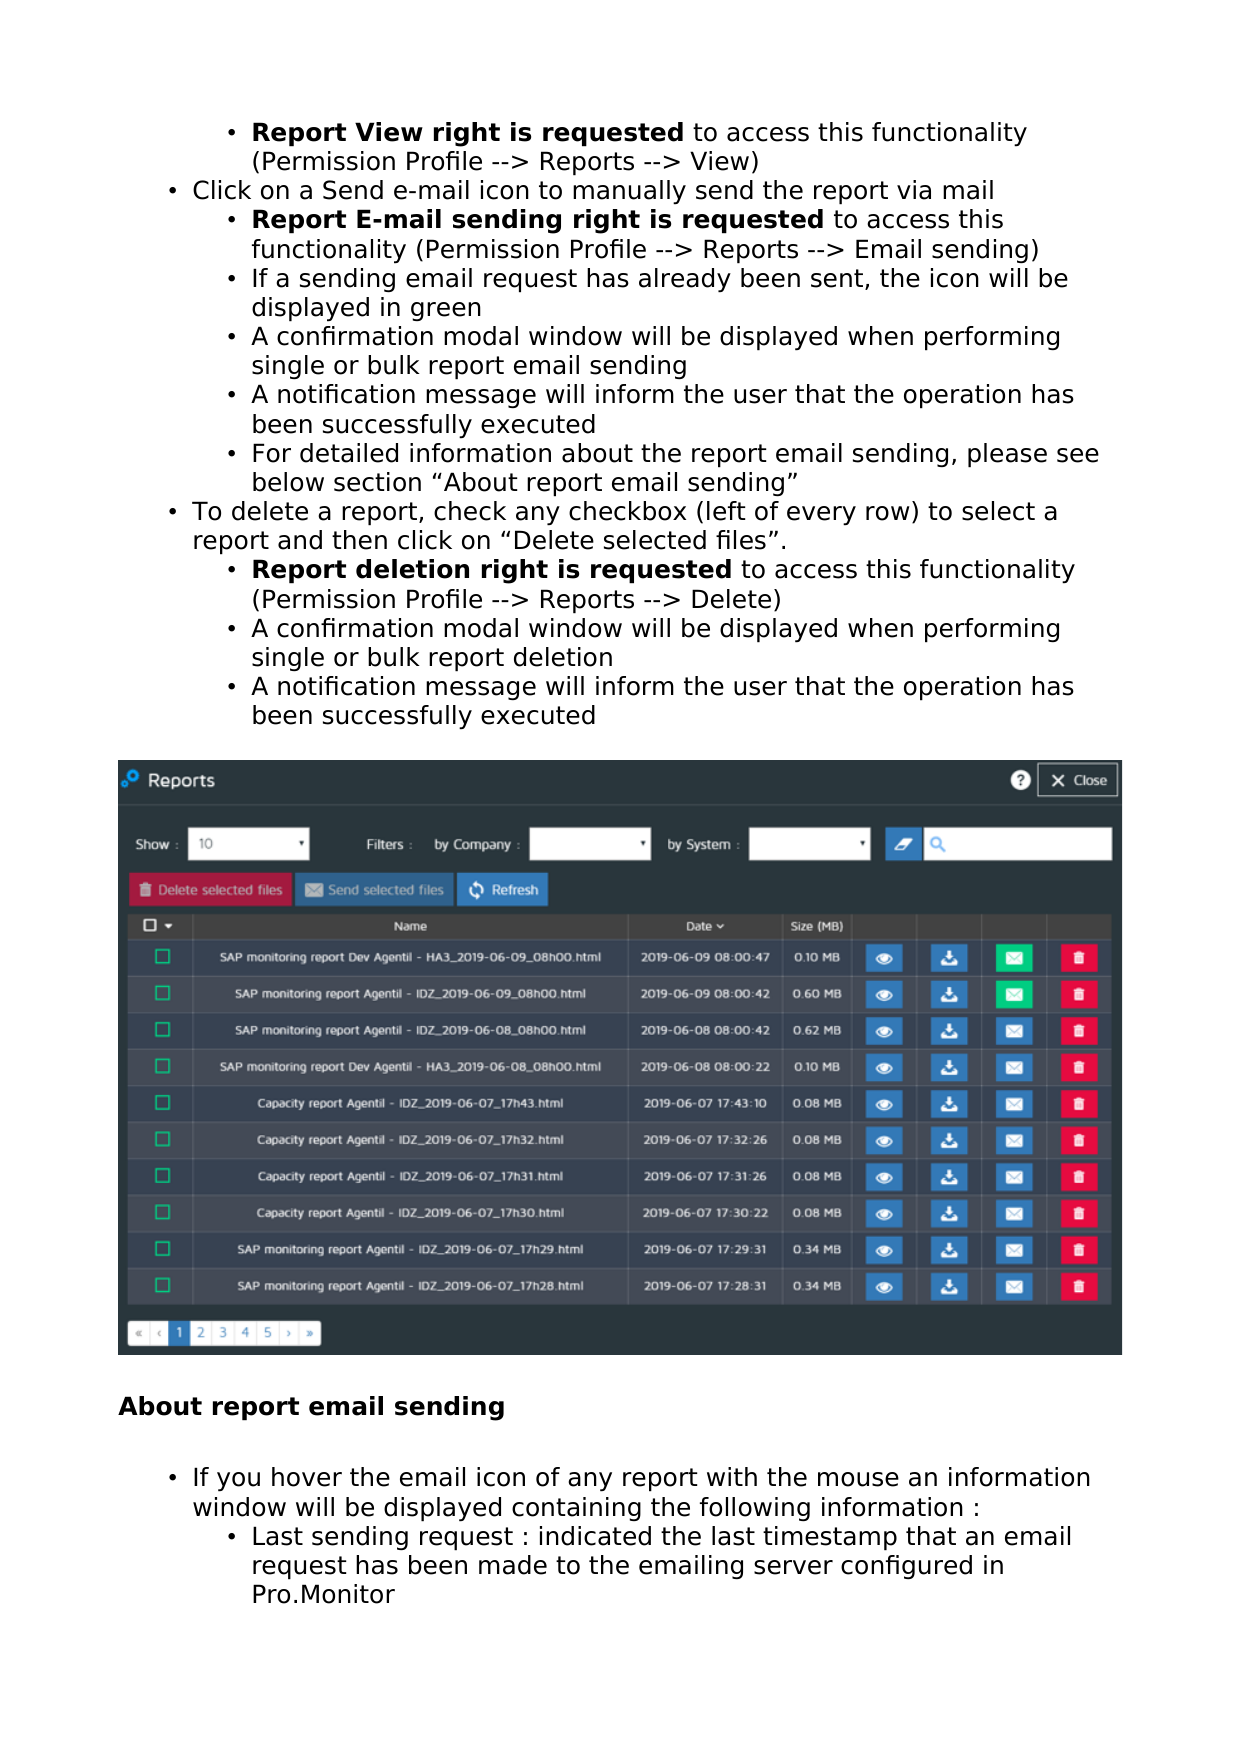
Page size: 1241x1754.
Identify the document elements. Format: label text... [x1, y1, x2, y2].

list Click on a Send e-mail icon to manually send the report via mail [177, 176, 1122, 206]
list If a sending email request has already been sent, the icon will be displayed in green [236, 264, 1122, 322]
picture [118, 760, 1123, 1355]
list A confirmation modal window will be displayed when performing single or bulk report email sending [236, 322, 1122, 381]
list A confirmation modal window will be displayed when performing single or bulk report deletion [236, 614, 1122, 672]
list If you hover the email icon of any report with the mouse an information window will be displayed containing the following information : [177, 1463, 1122, 1522]
subtitle About report email sending [118, 1392, 1122, 1422]
list Report View right is requested to access this functionality (Permission Profile --> Reports --> View) [236, 118, 1122, 176]
list Last sending request : indicated the last timestamp that an email request has been made to the emailing server configured in Pro.Monitor [236, 1522, 1122, 1609]
list To delete a report, check any checkbox (left of every row) to select a report and then click on “Delete selected files”. [177, 497, 1122, 556]
list For detailed information about the report email sending, please see below section “About report email sending” [236, 439, 1122, 497]
list Report E-mail sending right is requested to access this functionality (Permission Profile --> Reports --> Email sending) [236, 206, 1122, 264]
list A notification message will inform the user that the operation has been successfully executed [236, 381, 1122, 439]
list Report deletion right is requested to access this functionality (Permission Profile --> Reports --> Delete) [236, 556, 1122, 614]
list A notification message will inform the user that the operation has been successfully executed [236, 672, 1122, 731]
